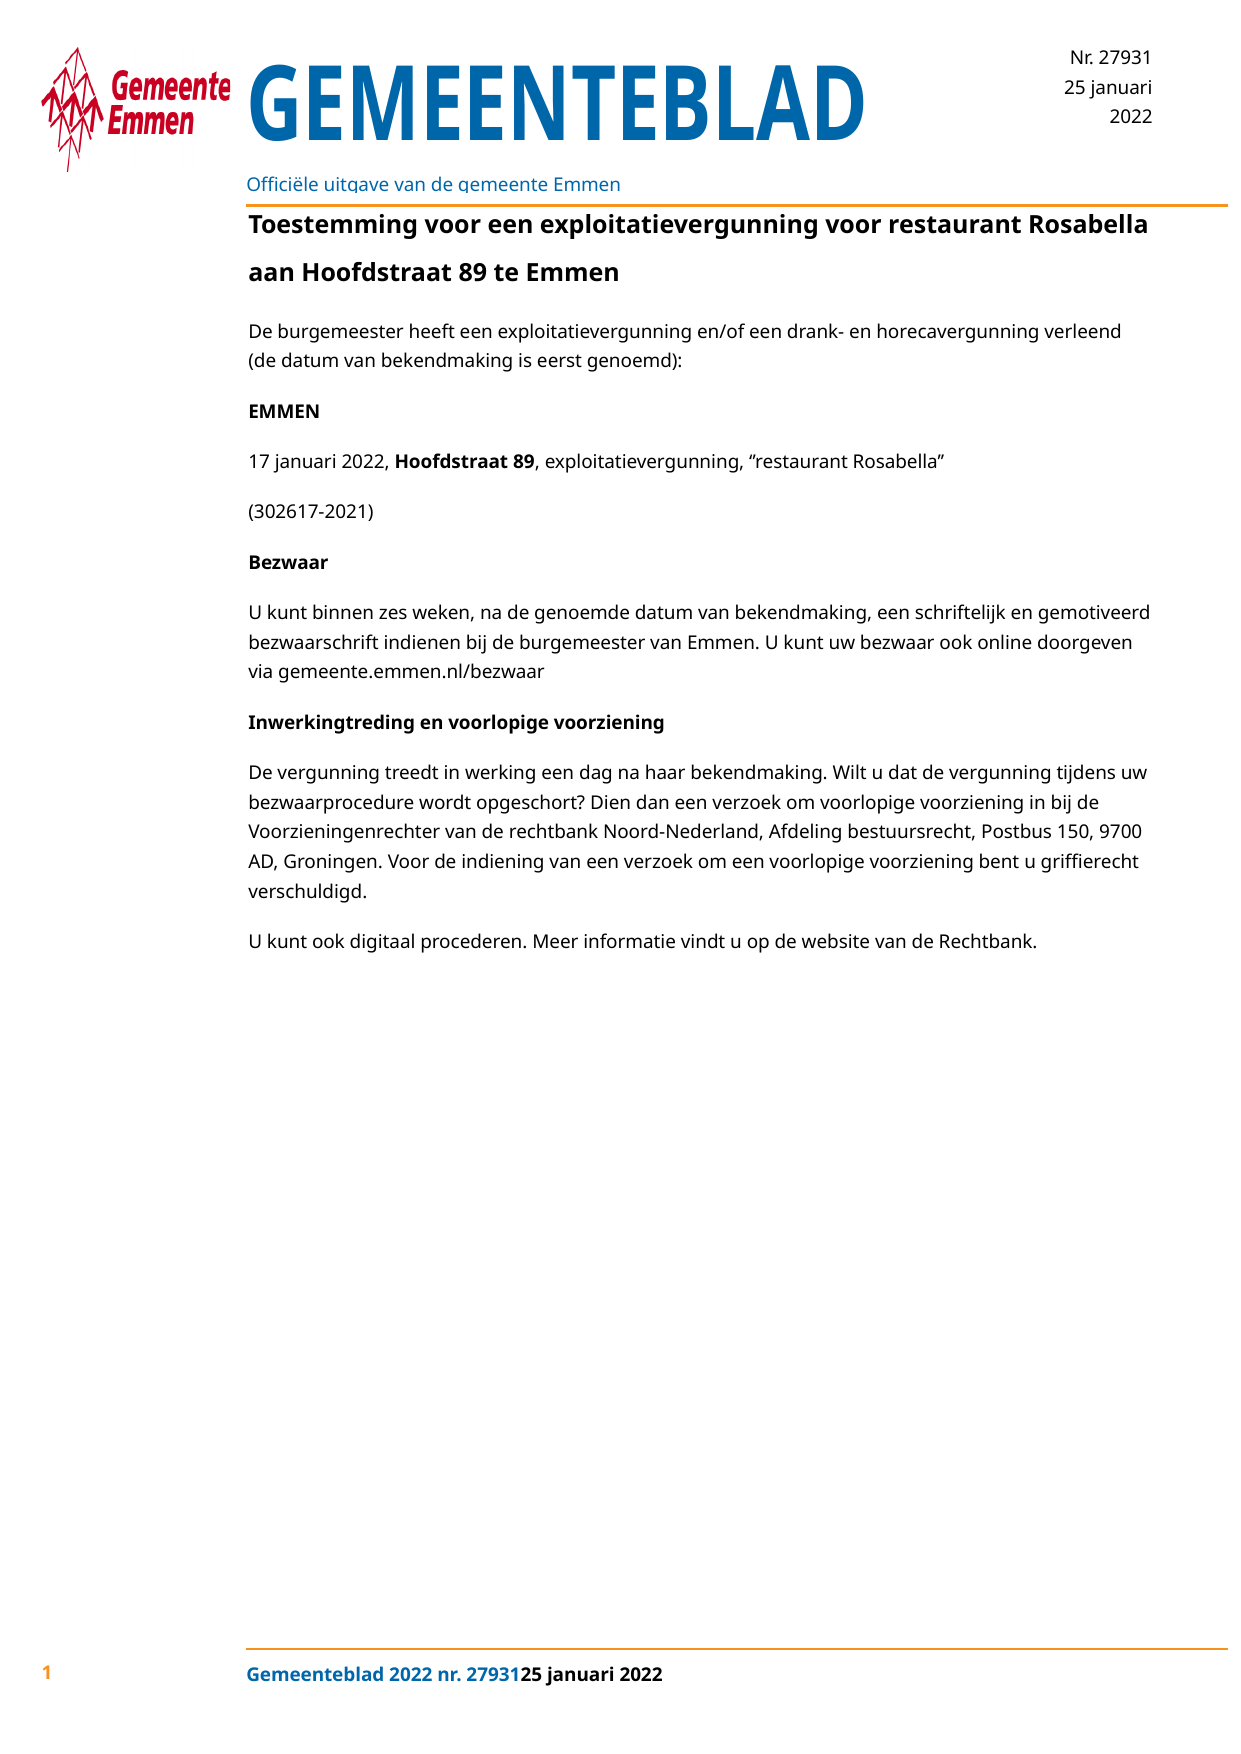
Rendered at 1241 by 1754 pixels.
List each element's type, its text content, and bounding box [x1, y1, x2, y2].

text Inwerkingtreding en voorlopige voorziening [248, 709, 1152, 735]
text EMMEN [248, 398, 1152, 424]
text U kunt ook digitaal procederen. Meer informatie vindt u op de website van de Rechtbank. [248, 928, 1152, 954]
text De burgemeester heeft een exploitatievergunning en/of een drank- en horecavergunning verleend (de datum van bekendmaking is eerst genoemd): [248, 318, 1152, 373]
text Bezwaar [248, 549, 1152, 575]
text De vergunning treedt in werking een dag na haar bekendmaking. Wilt u dat de vergunning tijdens uw bezwaarprocedure wordt opgeschort? Dien dan een verzoek om voorlopige voorziening in bij de Voorzieningenrechter van de rechtbank Noord-Nederland, Afdeling bestuursrecht, Postbus 150, 9700 AD, Groningen. Voor de indiening van een verzoek om een voorlopige voorziening bent u griffierecht verschuldigd. [248, 759, 1152, 904]
text 17 januari 2022, Hoofdstraat 89, exploitatievergunning, ‘’restaurant Rosabella’’ [248, 448, 1152, 474]
text U kunt binnen zes weken, na de genoemde datum van bekendmaking, een schriftelijk en gemotiveerd bezwaarschrift indienen bij de burgemeester van Emmen. U kunt uw bezwaar ook online doorgeven via gemeente.emmen.nl/bezwaar [248, 599, 1152, 684]
text (302617-2021) [248, 499, 1152, 524]
text Toestemming voor een exploitatievergunning voor restaurant Rosabella aan Hoofdstraat 89 te Emmen [248, 207, 1152, 288]
picture [41, 47, 231, 172]
